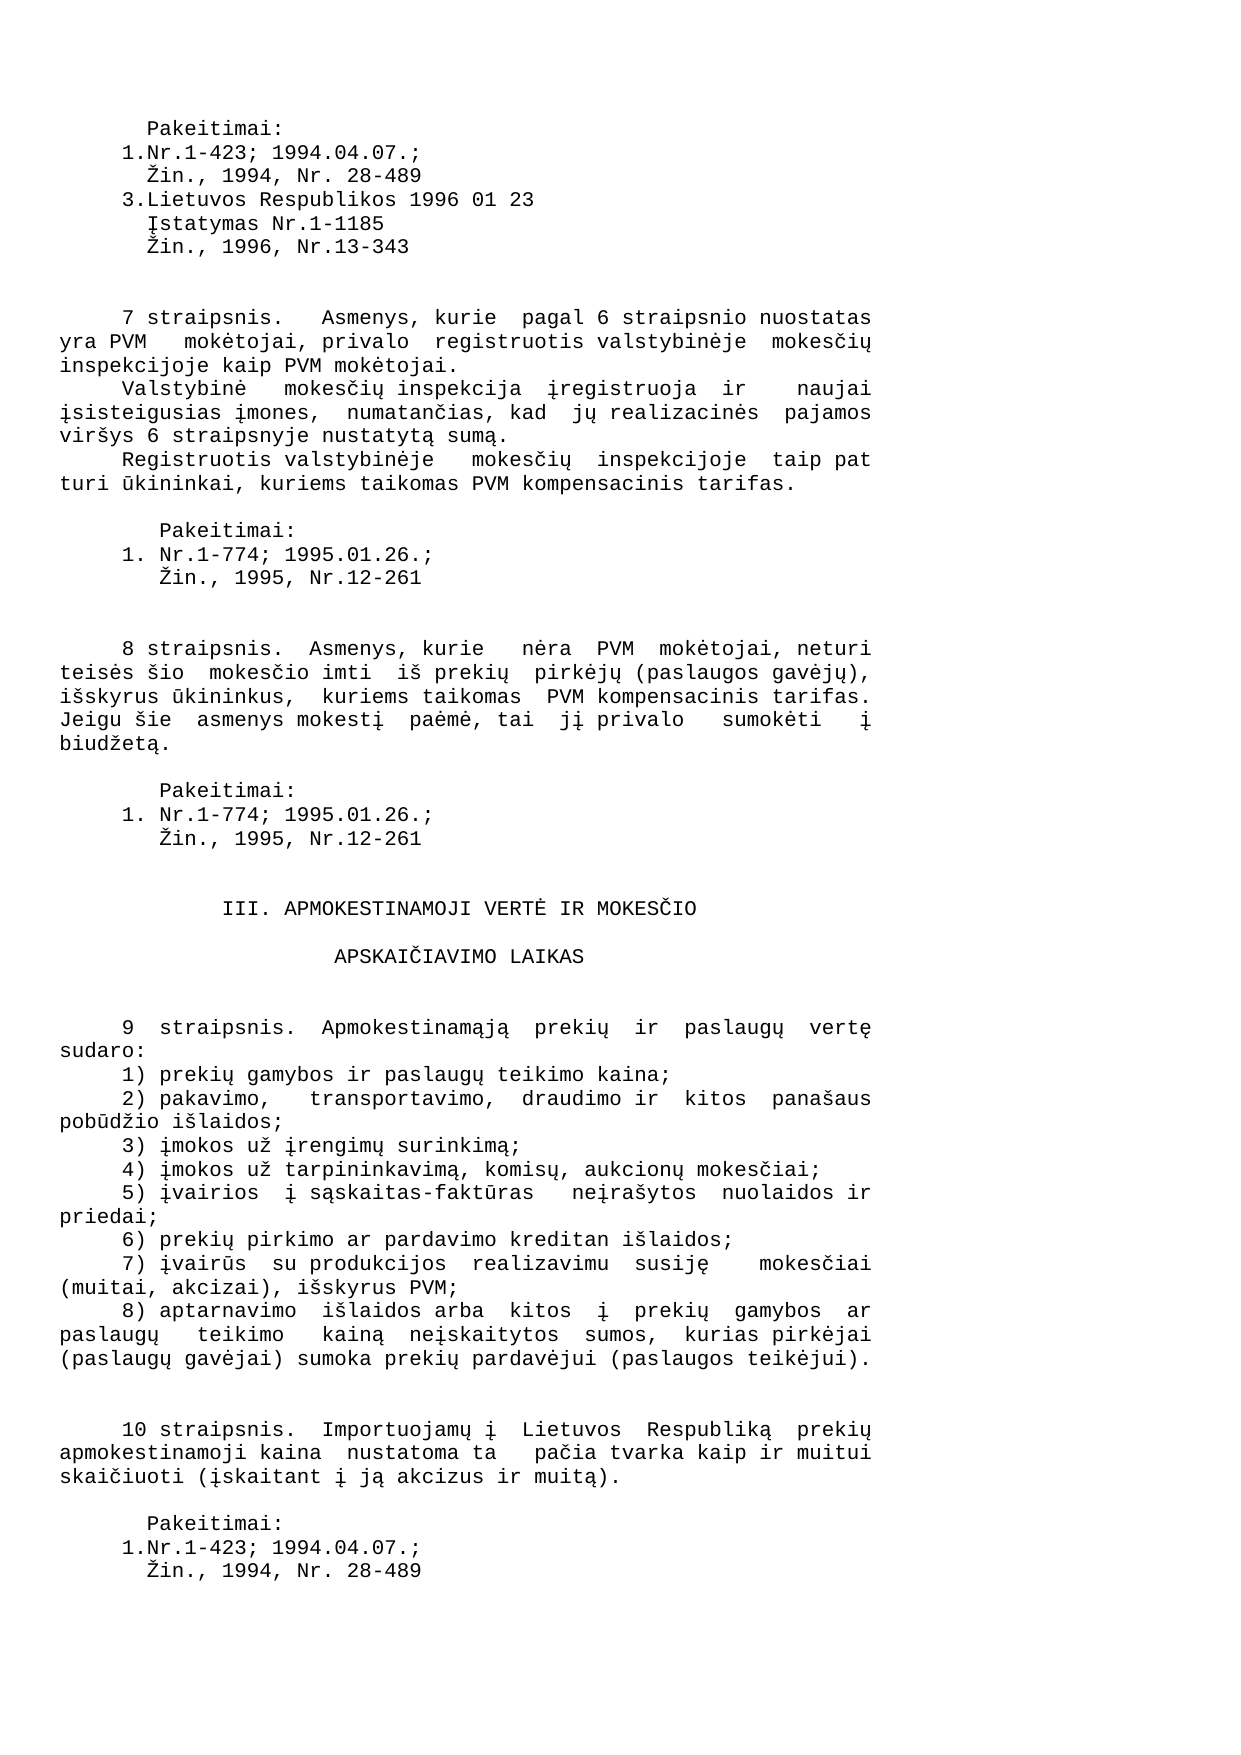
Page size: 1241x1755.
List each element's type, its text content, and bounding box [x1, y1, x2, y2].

text III. APMOKESTINAMOJI VERTĖ IR MOKESČIO [59, 898, 1122, 922]
text yra PVM mokėtojai, privalo registruotis valstybinėje mokesčių [59, 331, 1122, 354]
text 7 straipsnis. Asmenys, kurie pagal 6 straipsnio nuostatas [59, 307, 1122, 331]
text 9 straipsnis. Apmokestinamąją prekių ir paslaugų vertę [59, 1017, 1122, 1040]
text Registruotis valstybinėje mokesčių inspekcijoje taip pat [59, 449, 1122, 473]
text paslaugų teikimo kainą neįskaitytos sumos, kurias pirkėjai [59, 1324, 1122, 1348]
text APSKAIČIAVIMO LAIKAS [59, 946, 1122, 969]
text biudžetą. [59, 733, 1122, 757]
text 5) įvairios į sąskaitas-faktūras neįrašytos nuolaidos ir [59, 1182, 1122, 1206]
text Pakeitimai: [59, 520, 1122, 544]
text 1.Nr.1-423; 1994.04.07.; [59, 1537, 1122, 1561]
text Valstybinė mokesčių inspekcija įregistruoja ir naujai [59, 378, 1122, 402]
text 8 straipsnis. Asmenys, kurie nėra PVM mokėtojai, neturi [59, 638, 1122, 662]
text teisės šio mokesčio imti iš prekių pirkėjų (paslaugos gavėjų), [59, 662, 1122, 686]
text inspekcijoje kaip PVM mokėtojai. [59, 354, 1122, 378]
text Žin., 1994, Nr. 28-489 [59, 165, 1122, 189]
text 7) įvairūs su produkcijos realizavimu susiję mokesčiai [59, 1253, 1122, 1277]
text priedai; [59, 1206, 1122, 1229]
text apmokestinamoji kaina nustatoma ta pačia tvarka kaip ir muitui [59, 1442, 1122, 1466]
text 1.Nr.1-423; 1994.04.07.; [59, 142, 1122, 165]
text Žin., 1994, Nr. 28-489 [59, 1561, 1122, 1584]
text 4) įmokos už tarpininkavimą, komisų, aukcionų mokesčiai; [59, 1158, 1122, 1182]
text išskyrus ūkininkus, kuriems taikomas PVM kompensacinis tarifas. [59, 686, 1122, 709]
text pobūdžio išlaidos; [59, 1111, 1122, 1135]
text 3) įmokos už įrengimų surinkimą; [59, 1135, 1122, 1158]
text 1. Nr.1-774; 1995.01.26.; [59, 544, 1122, 567]
text 1. Nr.1-774; 1995.01.26.; [59, 804, 1122, 827]
text Įstatymas Nr.1-1185 [59, 213, 1122, 236]
text viršys 6 straipsnyje nustatytą sumą. [59, 426, 1122, 449]
text 10 straipsnis. Importuojamų į Lietuvos Respubliką prekių [59, 1419, 1122, 1442]
text 1) prekių gamybos ir paslaugų teikimo kaina; [59, 1064, 1122, 1088]
text sudaro: [59, 1040, 1122, 1064]
text Žin., 1995, Nr.12-261 [59, 827, 1122, 851]
text Pakeitimai: [59, 1513, 1122, 1537]
text įsisteigusias įmones, numatančias, kad jų realizacinės pajamos [59, 402, 1122, 426]
text skaičiuoti (įskaitant į ją akcizus ir muitą). [59, 1466, 1122, 1489]
text 2) pakavimo, transportavimo, draudimo ir kitos panašaus [59, 1088, 1122, 1111]
text 3.Lietuvos Respublikos 1996 01 23 [59, 189, 1122, 213]
text Pakeitimai: [59, 118, 1122, 142]
text Jeigu šie asmenys mokestį paėmė, tai jį privalo sumokėti į [59, 709, 1122, 733]
text Žin., 1995, Nr.12-261 [59, 567, 1122, 591]
text Žin., 1996, Nr.13-343 [59, 236, 1122, 260]
text Pakeitimai: [59, 780, 1122, 804]
text turi ūkininkai, kuriems taikomas PVM kompensacinis tarifas. [59, 473, 1122, 496]
text 8) aptarnavimo išlaidos arba kitos į prekių gamybos ar [59, 1300, 1122, 1324]
text 6) prekių pirkimo ar pardavimo kreditan išlaidos; [59, 1229, 1122, 1253]
text (muitai, akcizai), išskyrus PVM; [59, 1277, 1122, 1300]
text (paslaugų gavėjai) sumoka prekių pardavėjui (paslaugos teikėjui). [59, 1348, 1122, 1371]
